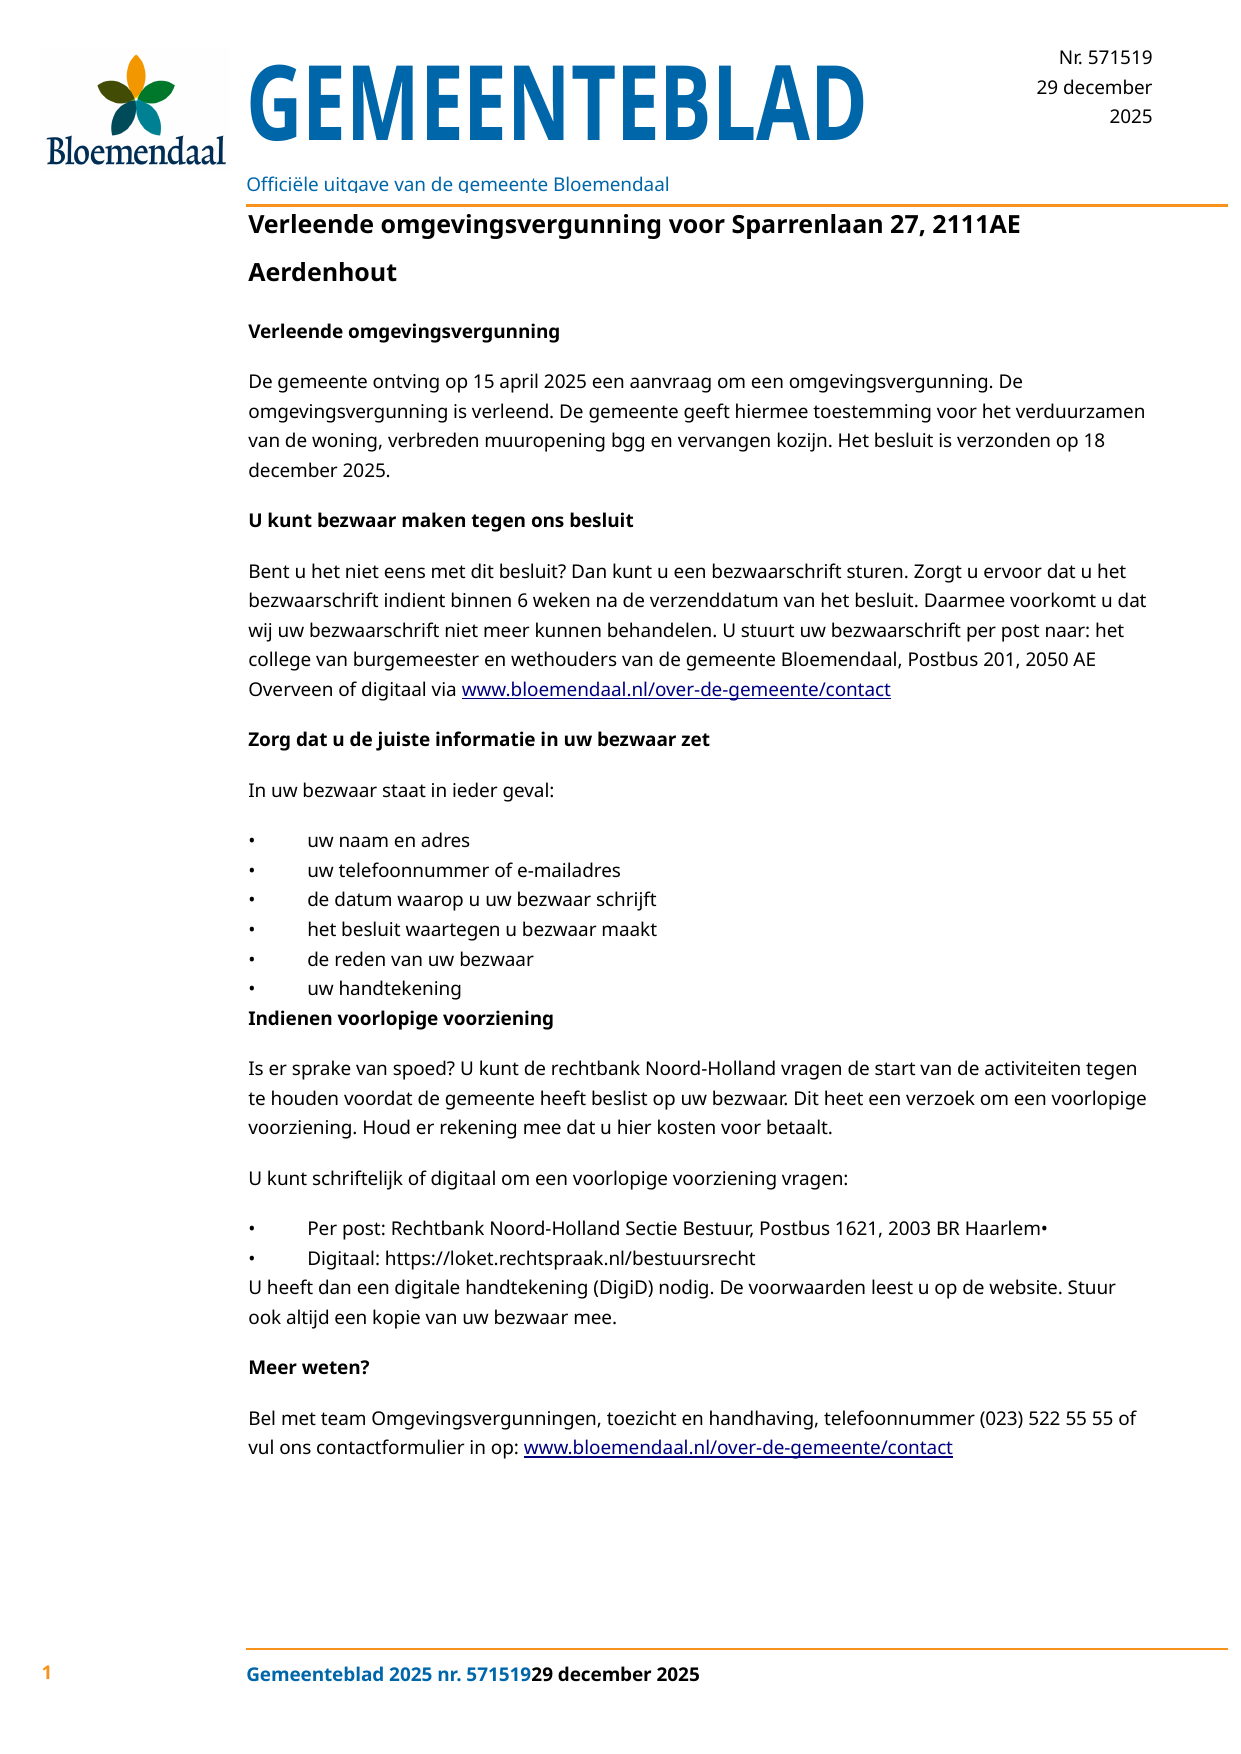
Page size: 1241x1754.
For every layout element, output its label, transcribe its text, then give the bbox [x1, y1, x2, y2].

text Zorg dat u de juiste informatie in uw bezwaar zet [248, 727, 1152, 752]
list uw handtekening [248, 975, 1152, 1001]
text Bent u het niet eens met dit besluit? Dan kunt u een bezwaarschrift sturen. Zorgt u ervoor dat u het bezwaarschrift indient binnen 6 weken na de verzenddatum van het besluit. Daarmee voorkomt u dat wij uw bezwaarschrift niet meer kunnen behandelen. U stuurt uw bezwaarschrift per post naar: het college van burgemeester en wethouders van de gemeente Bloemendaal, Postbus 201, 2050 AE Overveen of digitaal via www.bloemendaal.nl/over-de-gemeente/contact [248, 558, 1152, 702]
list de datum waarop u uw bezwaar schrijft [248, 887, 1152, 912]
list de reden van uw bezwaar [248, 946, 1152, 972]
picture [41, 47, 231, 172]
text Verleende omgevingsvergunning voor Sparrenlaan 27, 2111AE Aerdenhout [248, 207, 1152, 288]
text U heeft dan een digitale handtekening (DigiD) nodig. De voorwaarden leest u op de website. Stuur ook altijd een kopie van uw bezwaar mee. [248, 1274, 1152, 1330]
text Verleende omgevingsvergunning [248, 318, 1152, 344]
text In uw bezwaar staat in ieder geval: [248, 777, 1152, 803]
text Meer weten? [248, 1354, 1152, 1380]
text Indienen voorlopige voorziening [248, 1005, 1152, 1031]
text De gemeente ontving op 15 april 2025 een aanvraag om een omgevingsvergunning. De omgevingsvergunning is verleend. De gemeente geeft hiermee toestemming voor het verduurzamen van de woning, verbreden muuropening bgg en vervangen kozijn. Het besluit is verzonden op 18 december 2025. [248, 368, 1152, 483]
text U kunt bezwaar maken tegen ons besluit [248, 507, 1152, 533]
list het besluit waartegen u bezwaar maakt [248, 916, 1152, 942]
text Bel met team Omgevingsvergunningen, toezicht en handhaving, telefoonnummer (023) 522 55 55 of vul ons contactformulier in op: www.bloemendaal.nl/over-de-gemeente/contact [248, 1405, 1152, 1460]
list uw naam en adres [248, 827, 1152, 853]
text Is er sprake van spoed? U kunt de rechtbank Noord-Holland vragen de start van de activiteiten tegen te houden voordat de gemeente heeft beslist op uw bezwaar. Dit heet een verzoek om een voorlopige voorziening. Houd er rekening mee dat u hier kosten voor betaalt. [248, 1055, 1152, 1140]
text U kunt schriftelijk of digitaal om een voorlopige voorziening vragen: [248, 1165, 1152, 1191]
list Per post: Rechtbank Noord-Holland Sectie Bestuur, Postbus 1621, 2003 BR Haarlem• [248, 1215, 1152, 1241]
list uw telefoonnummer of e-mailadres [248, 857, 1152, 883]
list Digitaal: https://loket.rechtspraak.nl/bestuursrecht [248, 1245, 1152, 1271]
